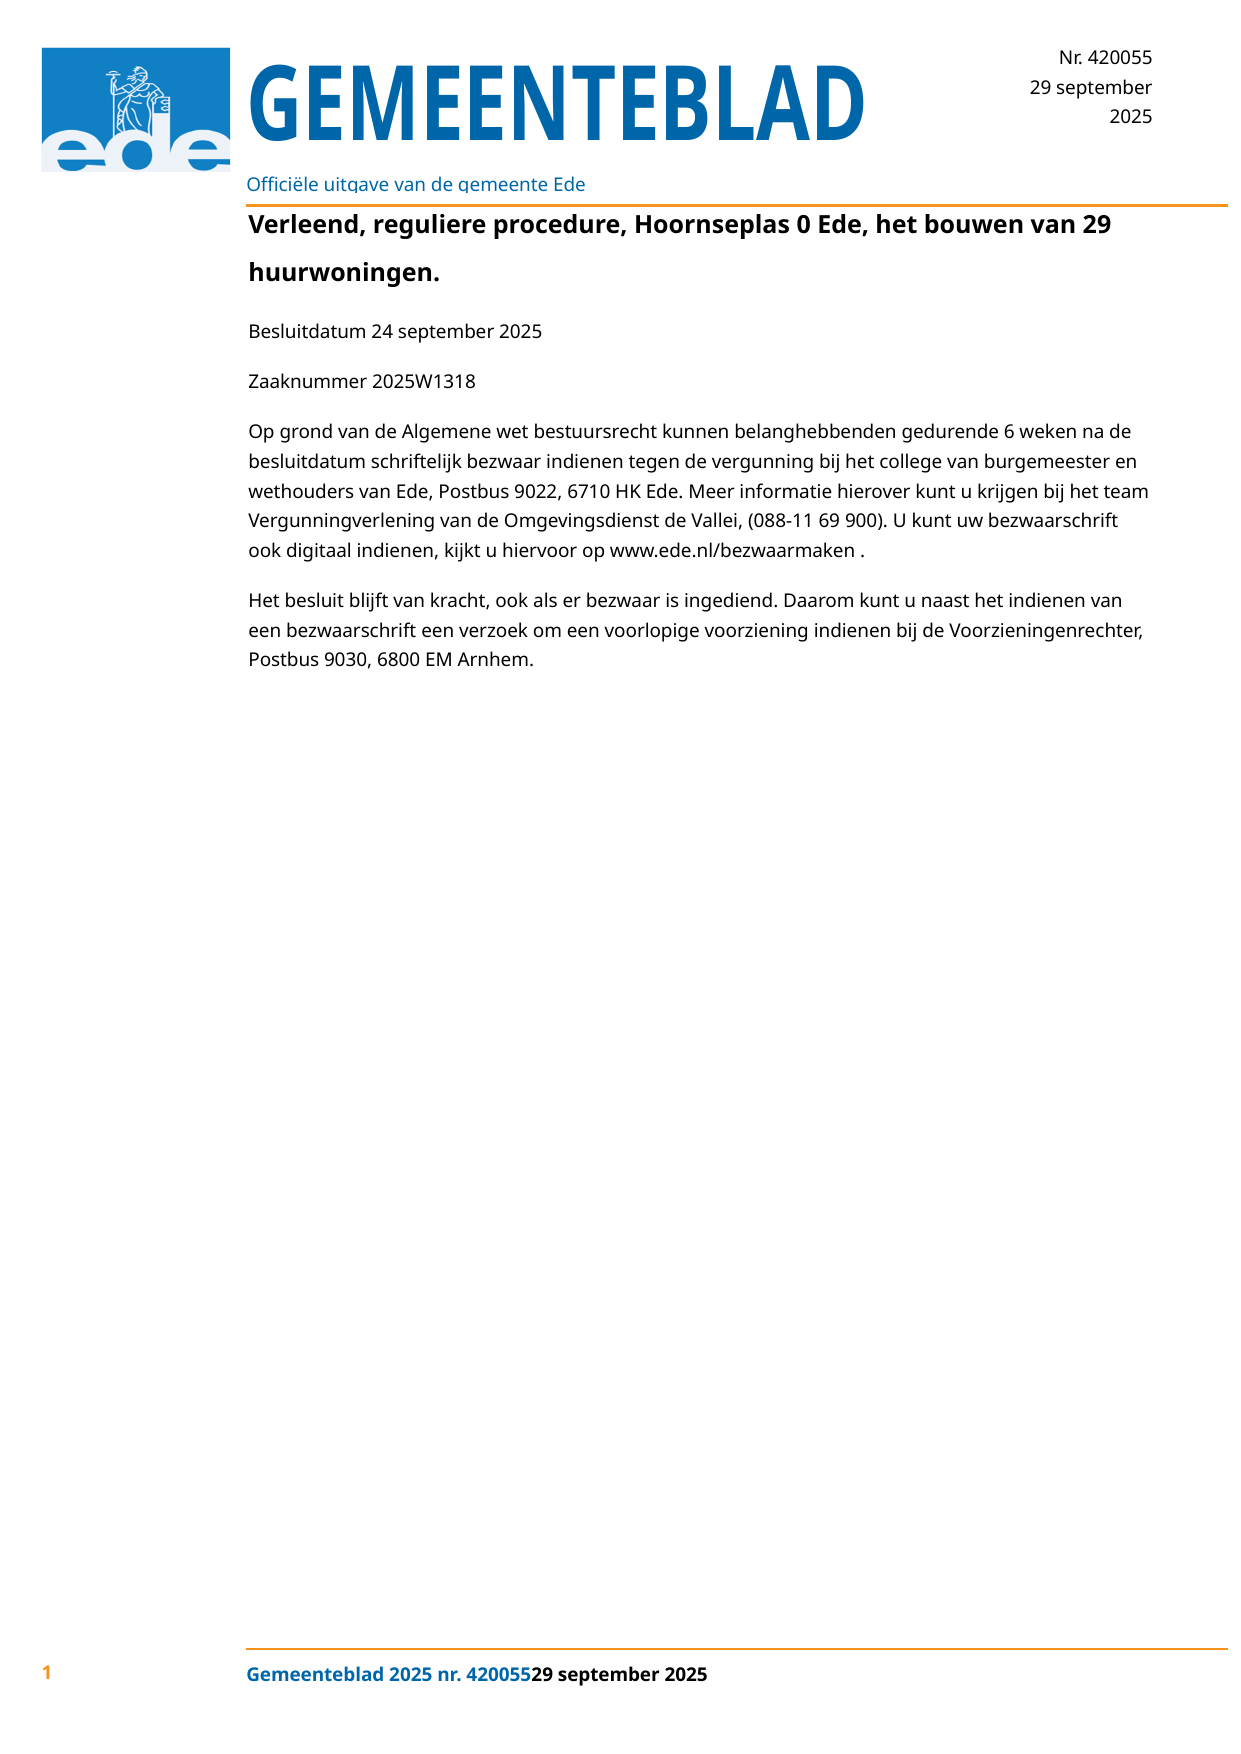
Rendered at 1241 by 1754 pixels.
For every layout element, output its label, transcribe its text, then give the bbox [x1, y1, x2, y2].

text Besluitdatum 24 september 2025 [248, 318, 1152, 344]
text Het besluit blijft van kracht, ook als er bezwaar is ingediend. Daarom kunt u naast het indienen van een bezwaarschrift een verzoek om een voorlopige voorziening indienen bij de Voorzieningenrechter, Postbus 9030, 6800 EM Arnhem. [248, 587, 1152, 672]
picture [41, 47, 231, 172]
text Zaaknummer 2025W1318 [248, 368, 1152, 394]
text Verleend, reguliere procedure, Hoornseplas 0 Ede, het bouwen van 29 huurwoningen. [248, 207, 1152, 288]
text Op grond van de Algemene wet bestuursrecht kunnen belanghebbenden gedurende 6 weken na de besluitdatum schriftelijk bezwaar indienen tegen de vergunning bij het college van burgemeester en wethouders van Ede, Postbus 9022, 6710 HK Ede. Meer informatie hierover kunt u krijgen bij het team Vergunningverlening van de Omgevingsdienst de Vallei, (088-11 69 900). U kunt uw bezwaarschrift ook digitaal indienen, kijkt u hiervoor op www.ede.nl/bezwaarmaken . [248, 419, 1152, 563]
